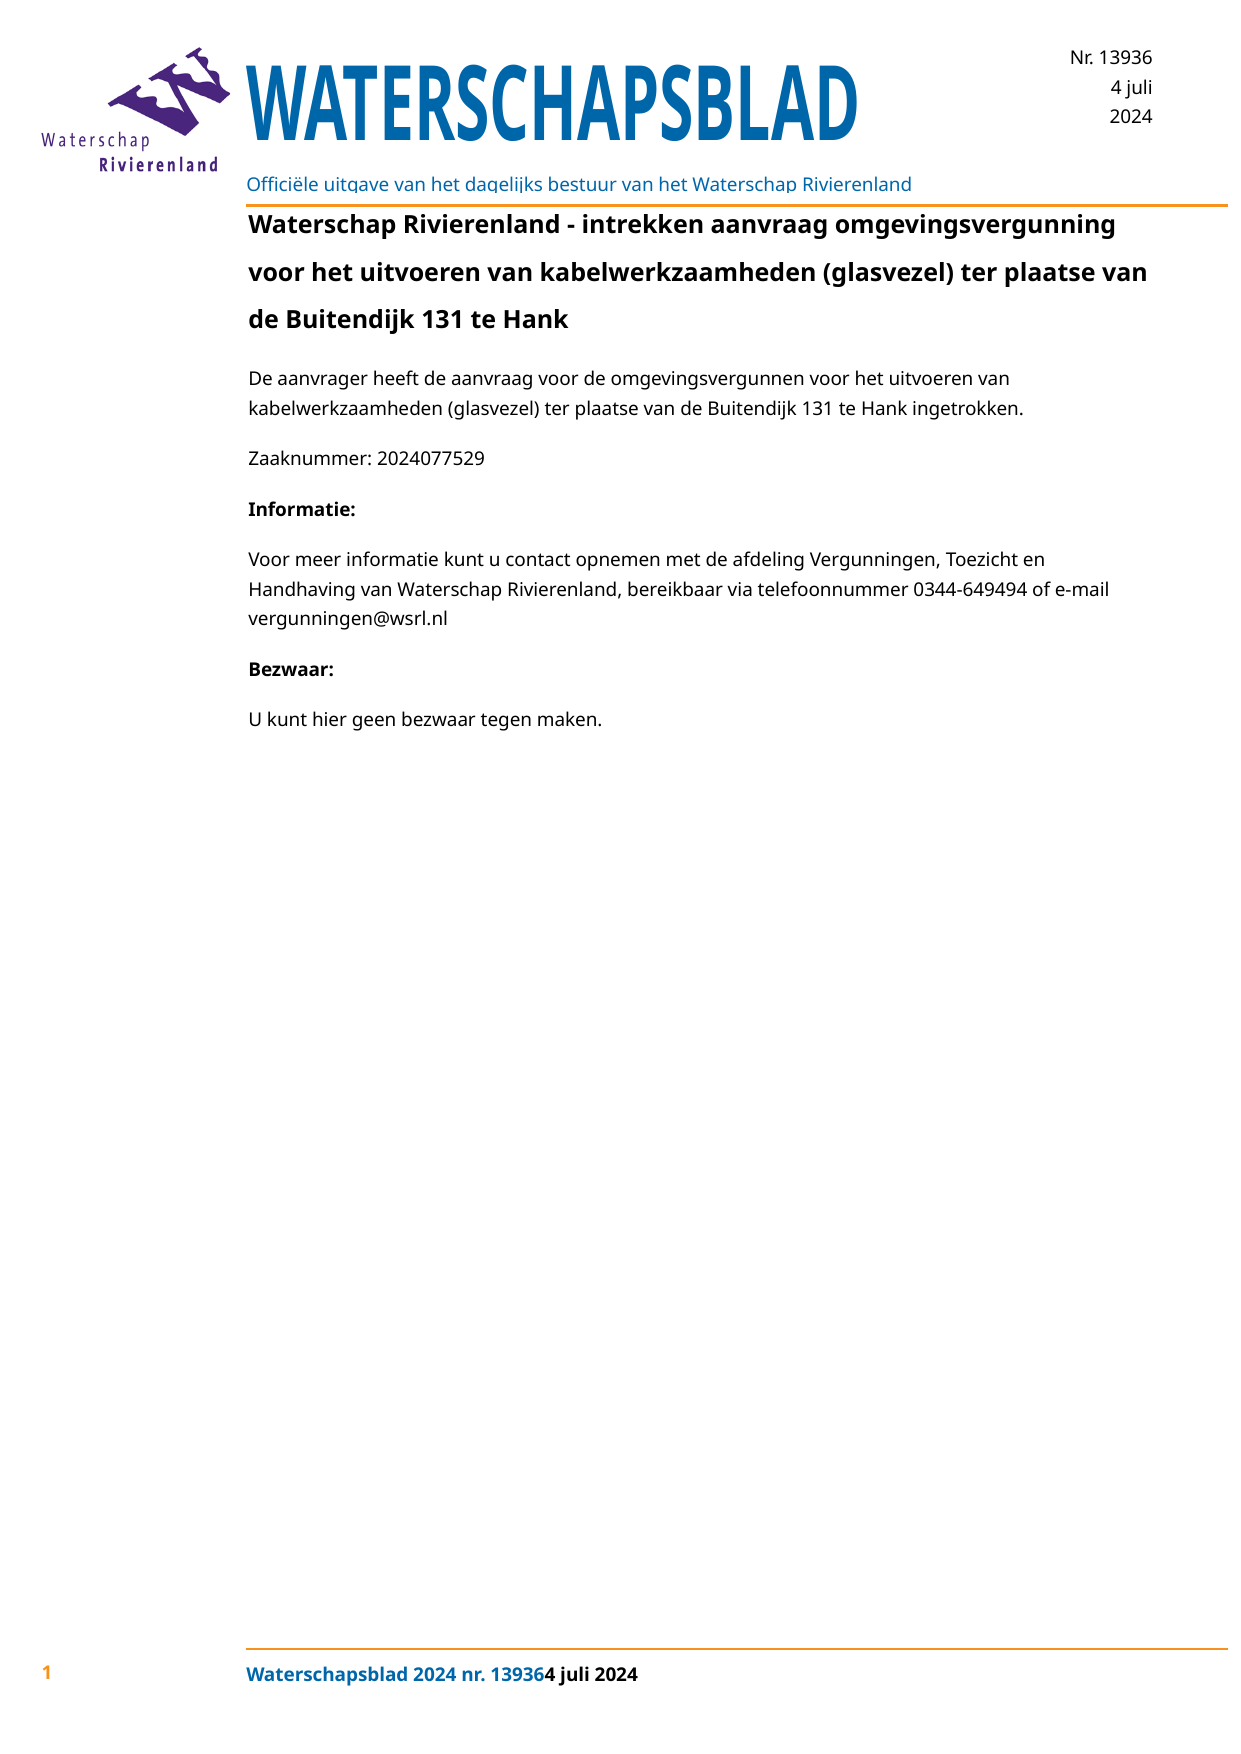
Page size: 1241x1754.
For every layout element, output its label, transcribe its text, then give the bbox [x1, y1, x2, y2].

text U kunt hier geen bezwaar tegen maken. [248, 706, 1152, 732]
text Bezwaar: [248, 656, 1152, 682]
text Zaaknummer: 2024077529 [248, 446, 1152, 471]
text De aanvrager heeft de aanvraag voor de omgevingsvergunnen voor het uitvoeren van kabelwerkzaamheden (glasvezel) ter plaatse van de Buitendijk 131 te Hank ingetrokken. [248, 366, 1152, 421]
text Voor meer informatie kunt u contact opnemen met de afdeling Vergunningen, Toezicht en Handhaving van Waterschap Rivierenland, bereikbaar via telefoonnummer 0344-649494 of e-mail vergunningen@wsrl.nl [248, 546, 1152, 631]
text Waterschap Rivierenland - intrekken aanvraag omgevingsvergunning voor het uitvoeren van kabelwerkzaamheden (glasvezel) ter plaatse van de Buitendijk 131 te Hank [248, 207, 1152, 336]
picture [41, 47, 231, 172]
text Informatie: [248, 496, 1152, 522]
